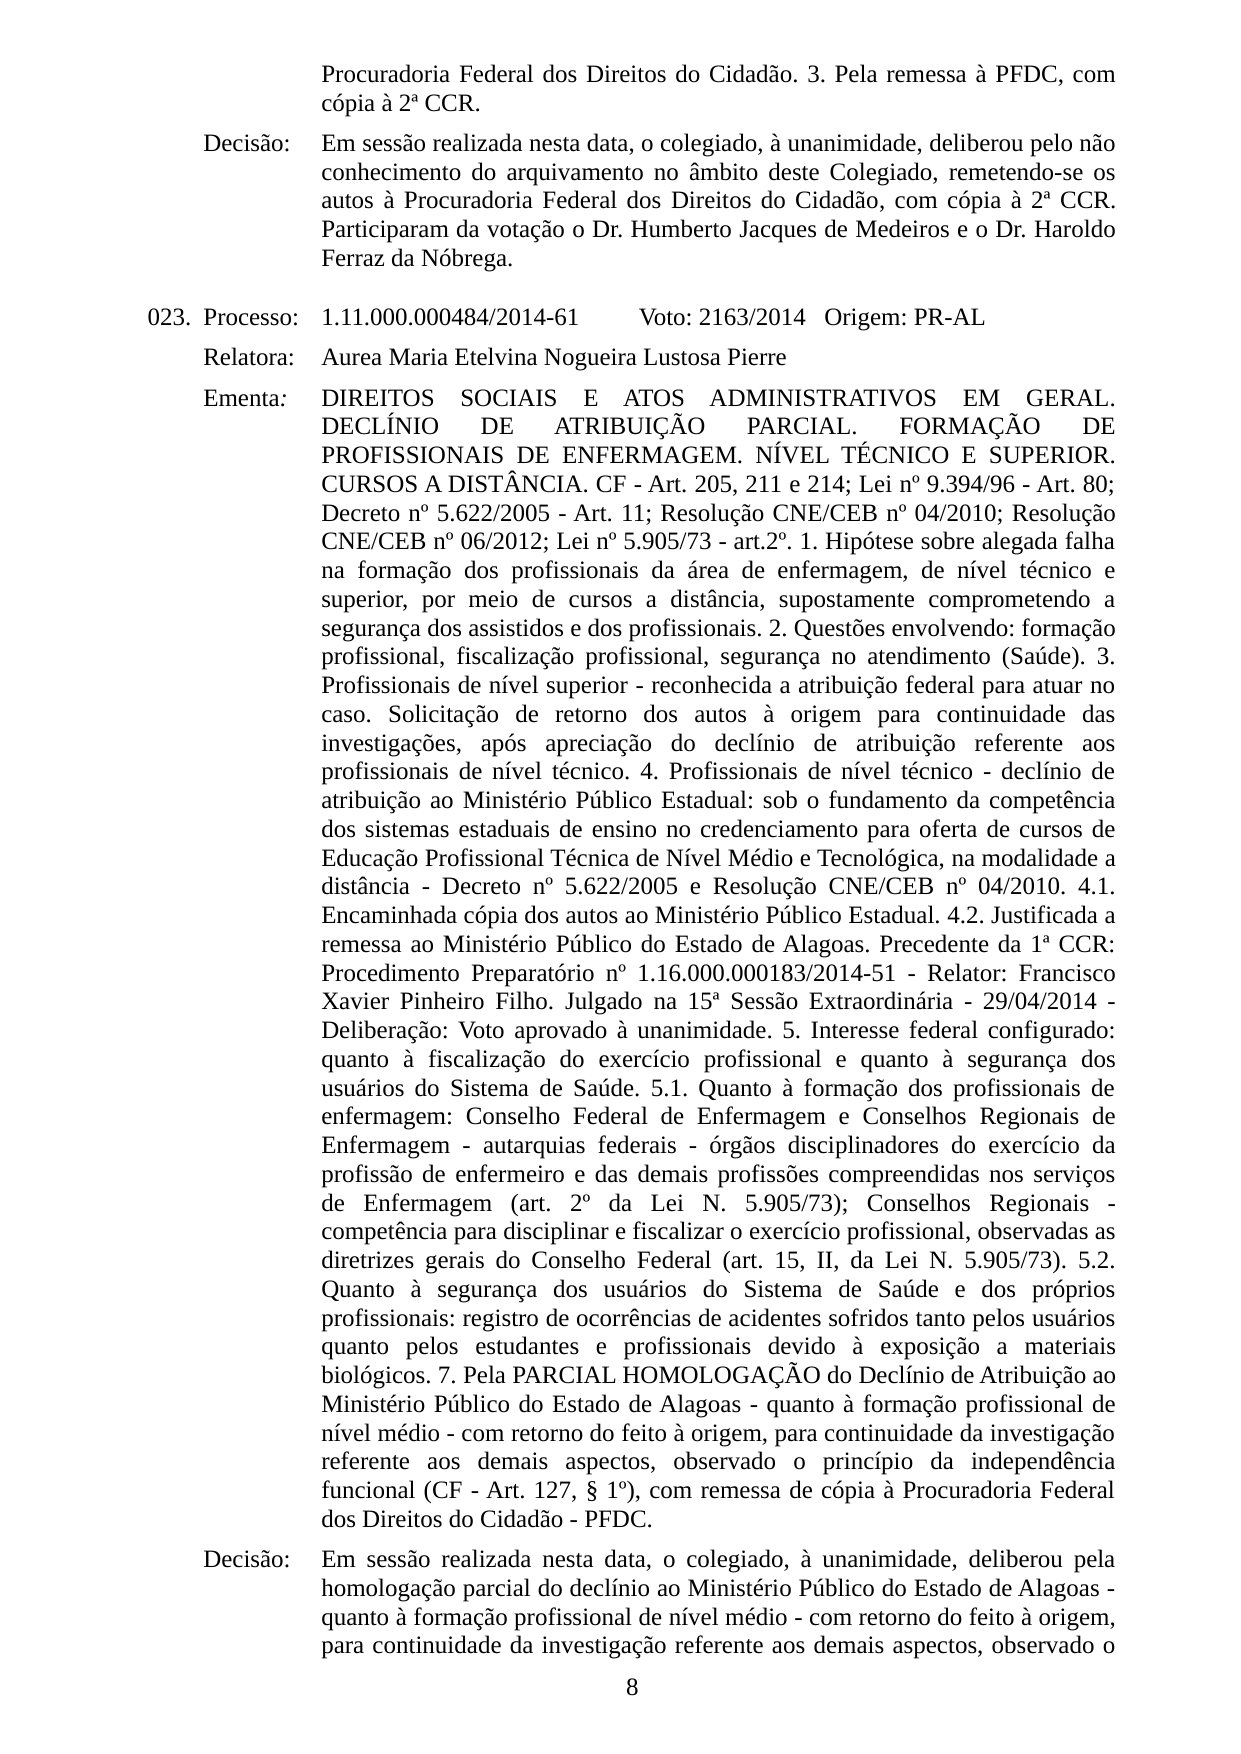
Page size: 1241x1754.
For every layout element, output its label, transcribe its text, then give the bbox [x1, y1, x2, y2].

table_cell Decisão: [197, 122, 315, 277]
table_header Processo: [197, 296, 315, 337]
table_cell [142, 337, 197, 377]
table_header Voto: 2163/2014 [633, 296, 818, 337]
table_cell Decisão: [197, 1538, 315, 1665]
table_cell Procuradoria Federal dos Direitos do Cidadão. 3. Pela remessa à PFDC, com cópia à 2ª CCR. [315, 53, 1122, 122]
table_cell [142, 122, 197, 277]
table_cell [197, 53, 315, 122]
table_cell Em sessão realizada nesta data, o colegiado, à unanimidade, deliberou pelo não conhecimento do arquivamento no âmbito deste Colegiado, remetendo-se os autos à Procuradoria Federal dos Direitos do Cidadão, com cópia à 2ª CCR. Participaram da votação o Dr. Humberto Jacques de Medeiros e o Dr. Haroldo Ferraz da Nóbrega. [315, 122, 1122, 277]
table_cell [142, 377, 197, 1538]
table_cell [142, 53, 197, 122]
table_cell Em sessão realizada nesta data, o colegiado, à unanimidade, deliberou pela homologação parcial do declínio ao Ministério Público do Estado de Alagoas - quanto à formação profissional de nível médio - com retorno do feito à origem, para continuidade da investigação referente aos demais aspectos, observado o [315, 1538, 1122, 1665]
table_cell Aurea Maria Etelvina Nogueira Lustosa Pierre [315, 337, 1122, 377]
table_cell [142, 1538, 197, 1665]
table_cell Relatora: [197, 337, 315, 377]
table_cell Ementa: [197, 377, 315, 1538]
table_header Origem: PR-AL [818, 296, 1122, 337]
table_cell DIREITOS SOCIAIS E ATOS ADMINISTRATIVOS EM GERAL. DECLÍNIO DE ATRIBUIÇÃO PARCIAL. FORMAÇÃO DE PROFISSIONAIS DE ENFERMAGEM. NÍVEL TÉCNICO E SUPERIOR. CURSOS A DISTÂNCIA. CF - Art. 205, 211 e 214; Lei nº 9.394/96 - Art. 80; Decreto nº 5.622/2005 - Art. 11; Resolução CNE/CEB nº 04/2010; Resolução CNE/CEB nº 06/2012; Lei nº 5.905/73 - art.2º. 1. Hipótese sobre alegada falha na formação dos profissionais da área de enfermagem, de nível técnico e superior, por meio de cursos a distância, supostamente comprometendo a segurança dos assistidos e dos profissionais. 2. Questões envolvendo: formação profissional, fiscalização profissional, segurança no atendimento (Saúde). 3. Profissionais de nível superior - reconhecida a atribuição federal para atuar no caso. Solicitação de retorno dos autos à origem para continuidade das investigações, após apreciação do declínio de atribuição referente aos profissionais de nível técnico. 4. Profissionais de nível técnico - declínio de atribuição ao Ministério Público Estadual: sob o fundamento da competência dos sistemas estaduais de ensino no credenciamento para oferta de cursos de Educação Profissional Técnica de Nível Médio e Tecnológica, na modalidade a distância - Decreto nº 5.622/2005 e Resolução CNE/CEB nº 04/2010. 4.1. Encaminhada cópia dos autos ao Ministério Público Estadual. 4.2. Justificada a remessa ao Ministério Público do Estado de Alagoas. Precedente da 1ª CCR: Procedimento Preparatório nº 1.16.000.000183/2014-51 - Relator: Francisco Xavier Pinheiro Filho. Julgado na 15ª Sessão Extraordinária - 29/04/2014 - Deliberação: Voto aprovado à unanimidade. 5. Interesse federal configurado: quanto à fiscalização do exercício profissional e quanto à segurança dos usuários do Sistema de Saúde. 5.1. Quanto à formação dos profissionais de enfermagem: Conselho Federal de Enfermagem e Conselhos Regionais de Enfermagem - autarquias federais - órgãos disciplinadores do exercício da profissão de enfermeiro e das demais profissões compreendidas nos serviços de Enfermagem (art. 2º da Lei N. 5.905/73); Conselhos Regionais - competência para disciplinar e fiscalizar o exercício profissional, observadas as diretrizes gerais do Conselho Federal (art. 15, II, da Lei N. 5.905/73). 5.2. Quanto à segurança dos usuários do Sistema de Saúde e dos próprios profissionais: registro de ocorrências de acidentes sofridos tanto pelos usuários quanto pelos estudantes e profissionais devido à exposição a materiais biológicos. 7. Pela PARCIAL HOMOLOGAÇÃO do Declínio de Atribuição ao Ministério Público do Estado de Alagoas - quanto à formação profissional de nível médio - com retorno do feito à origem, para continuidade da investigação referente aos demais aspectos, observado o princípio da independência funcional (CF - Art. 127, § 1º), com remessa de cópia à Procuradoria Federal dos Direitos do Cidadão - PFDC. [315, 377, 1122, 1538]
table_header 023. [142, 296, 197, 337]
table_header 1.11.000.000484/2014-61 [315, 296, 633, 337]
